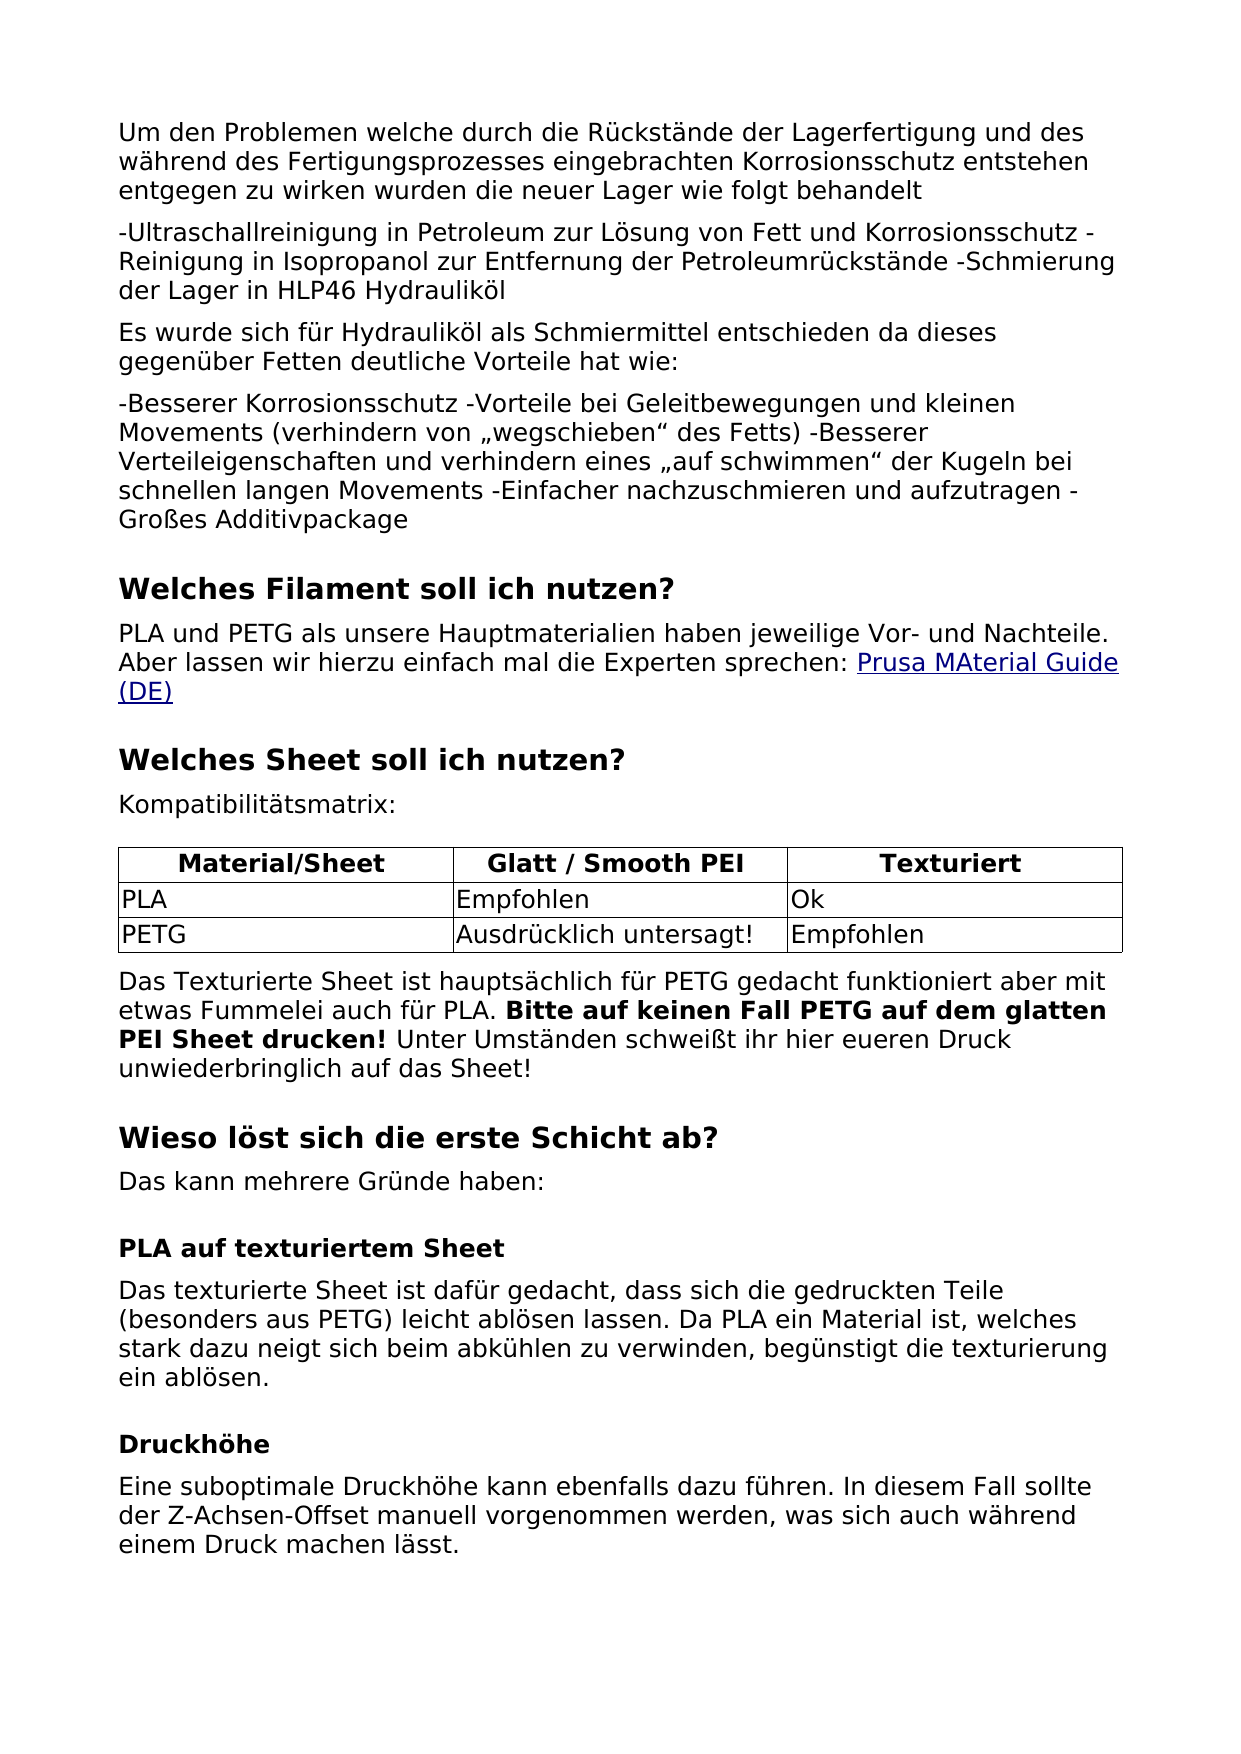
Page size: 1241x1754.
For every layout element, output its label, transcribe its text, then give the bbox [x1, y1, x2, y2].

text Es wurde sich für Hydrauliköl als Schmiermittel entschieden da dieses gegenüber Fetten deutliche Vorteile hat wie: [118, 318, 1122, 376]
table_cell Ausdrücklich untersagt! [454, 918, 787, 952]
table_cell Empfohlen [454, 883, 787, 917]
text Das kann mehrere Gründe haben: [118, 1167, 1122, 1197]
text Um den Problemen welche durch die Rückstände der Lagerfertigung und des während des Fertigungsprozesses eingebrachten Korrosionsschutz entstehen entgegen zu wirken wurden die neuer Lager wie folgt behandelt [118, 118, 1122, 206]
subtitle Wieso löst sich die erste Schicht ab? [118, 1121, 1122, 1155]
subtitle Druckhöhe [118, 1430, 1122, 1459]
subtitle Welches Filament soll ich nutzen? [118, 572, 1122, 606]
table_cell PLA [119, 883, 453, 917]
subtitle Welches Sheet soll ich nutzen? [118, 744, 1122, 778]
text Das Texturierte Sheet ist hauptsächlich für PETG gedacht funktioniert aber mit etwas Fummelei auch für PLA. Bitte auf keinen Fall PETG auf dem glatten PEI Sheet drucken! Unter Umständen schweißt ihr hier eueren Druck unwiederbringlich auf das Sheet! [118, 967, 1122, 1083]
text PLA und PETG als unsere Hauptmaterialien haben jeweilige Vor- und Nachteile. Aber lassen wir hierzu einfach mal die Experten sprechen: Prusa MAterial Guide (DE) [118, 619, 1122, 706]
table_cell Empfohlen [788, 918, 1122, 952]
text Eine suboptimale Druckhöhe kann ebenfalls dazu führen. In diesem Fall sollte der Z-Achsen-Offset manuell vorgenommen werden, was sich auch während einem Druck machen lässt. [118, 1472, 1122, 1559]
text -Besserer Korrosionsschutz -Vorteile bei Geleitbewegungen und kleinen Movements (verhindern von „wegschieben“ des Fetts) -Besserer Verteileigenschaften und verhindern eines „auf schwimmen“ der Kugeln bei schnellen langen Movements -Einfacher nachzuschmieren und aufzutragen -Großes Additivpackage [118, 389, 1122, 535]
text Kompatibilitätsmatrix: [118, 790, 1122, 819]
table_header Material/Sheet [119, 848, 453, 882]
table_header Texturiert [788, 848, 1122, 882]
text Das texturierte Sheet ist dafür gedacht, dass sich die gedruckten Teile (besonders aus PETG) leicht ablösen lassen. Da PLA ein Material ist, welches stark dazu neigt sich beim abkühlen zu verwinden, begünstigt die texturierung ein ablösen. [118, 1276, 1122, 1392]
table_cell Ok [788, 883, 1122, 917]
text -Ultraschallreinigung in Petroleum zur Lösung von Fett und Korrosionsschutz -Reinigung in Isopropanol zur Entfernung der Petroleumrückstände -Schmierung der Lager in HLP46 Hydrauliköl [118, 218, 1122, 306]
table_cell PETG [119, 918, 453, 952]
table_header Glatt / Smooth PEI [454, 848, 787, 882]
subtitle PLA auf texturiertem Sheet [118, 1234, 1122, 1263]
